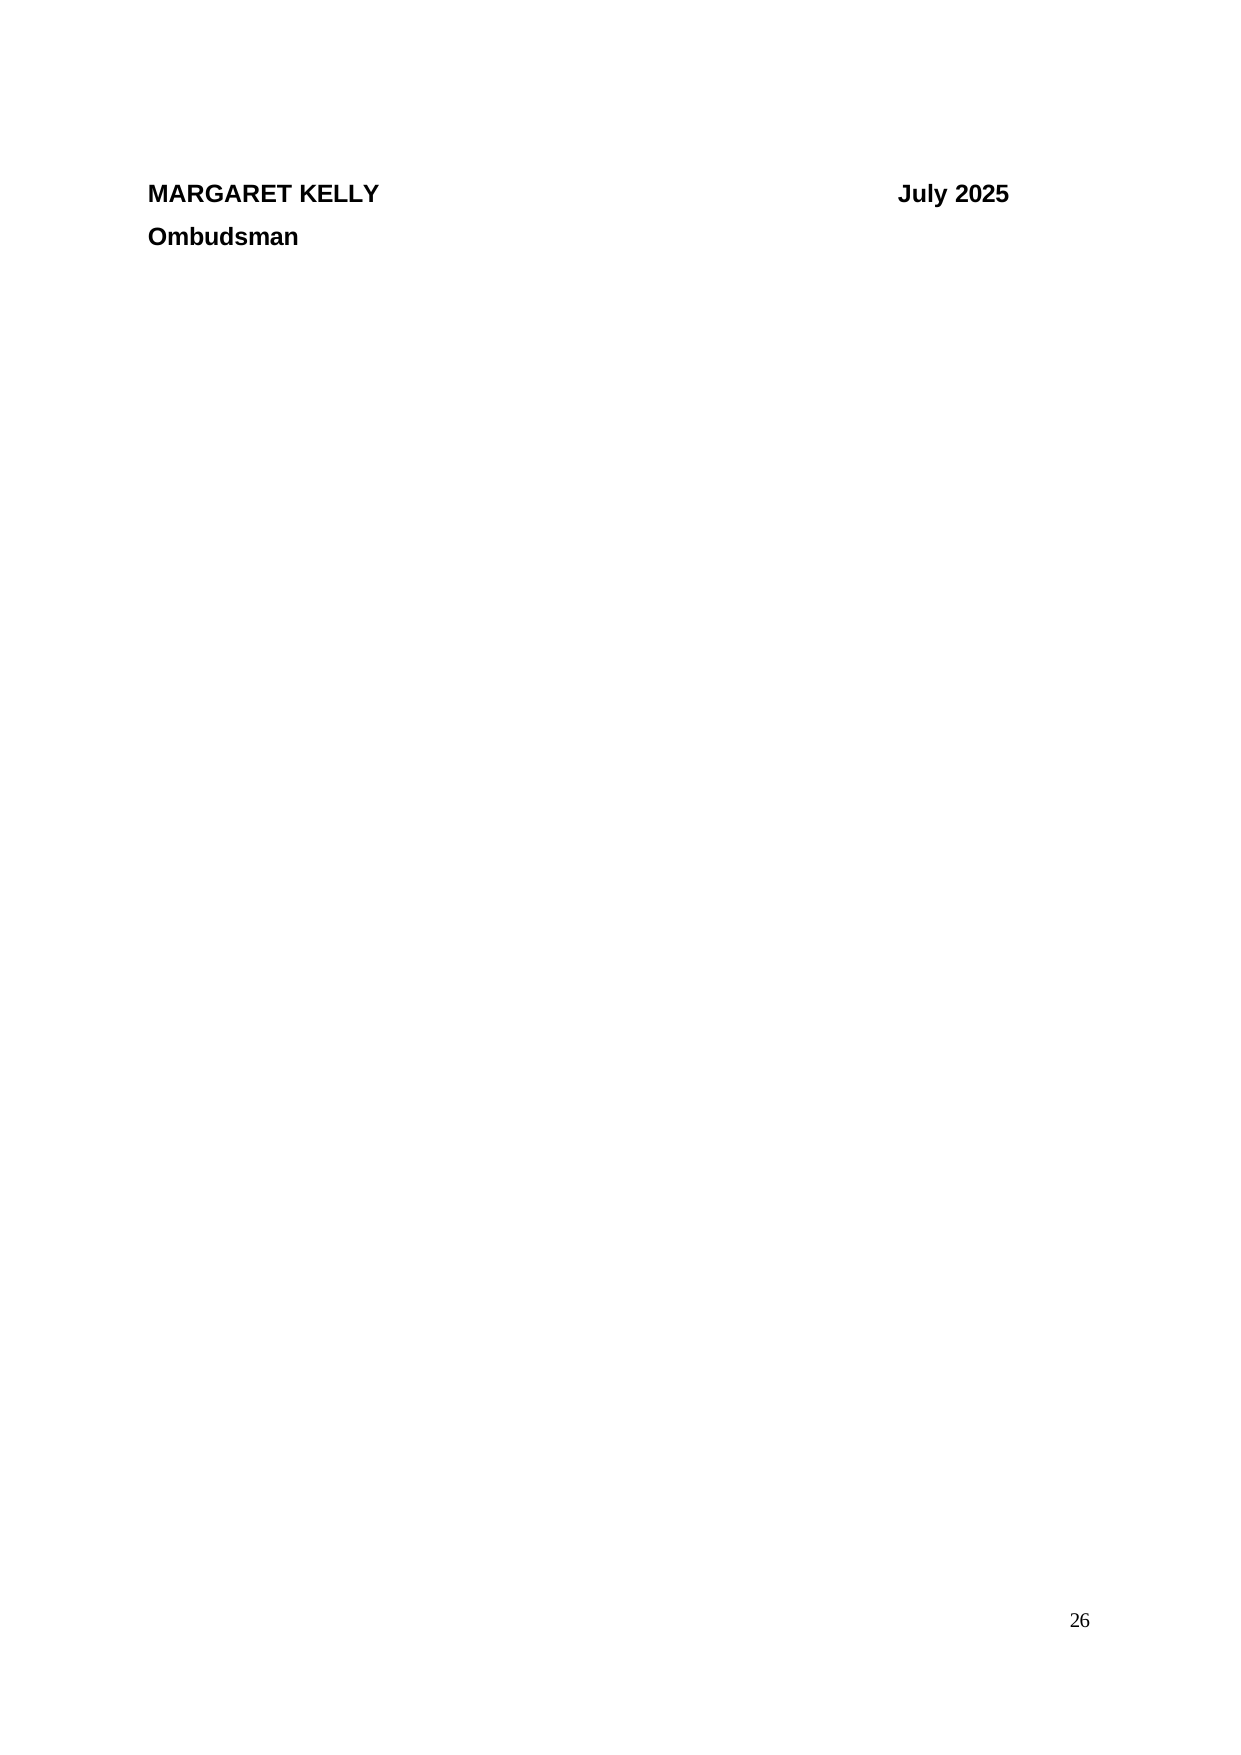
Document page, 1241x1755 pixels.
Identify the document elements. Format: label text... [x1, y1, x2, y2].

text Ombudsman [148, 222, 1103, 251]
text MARGARET KELLY July 2025 [148, 179, 1103, 207]
